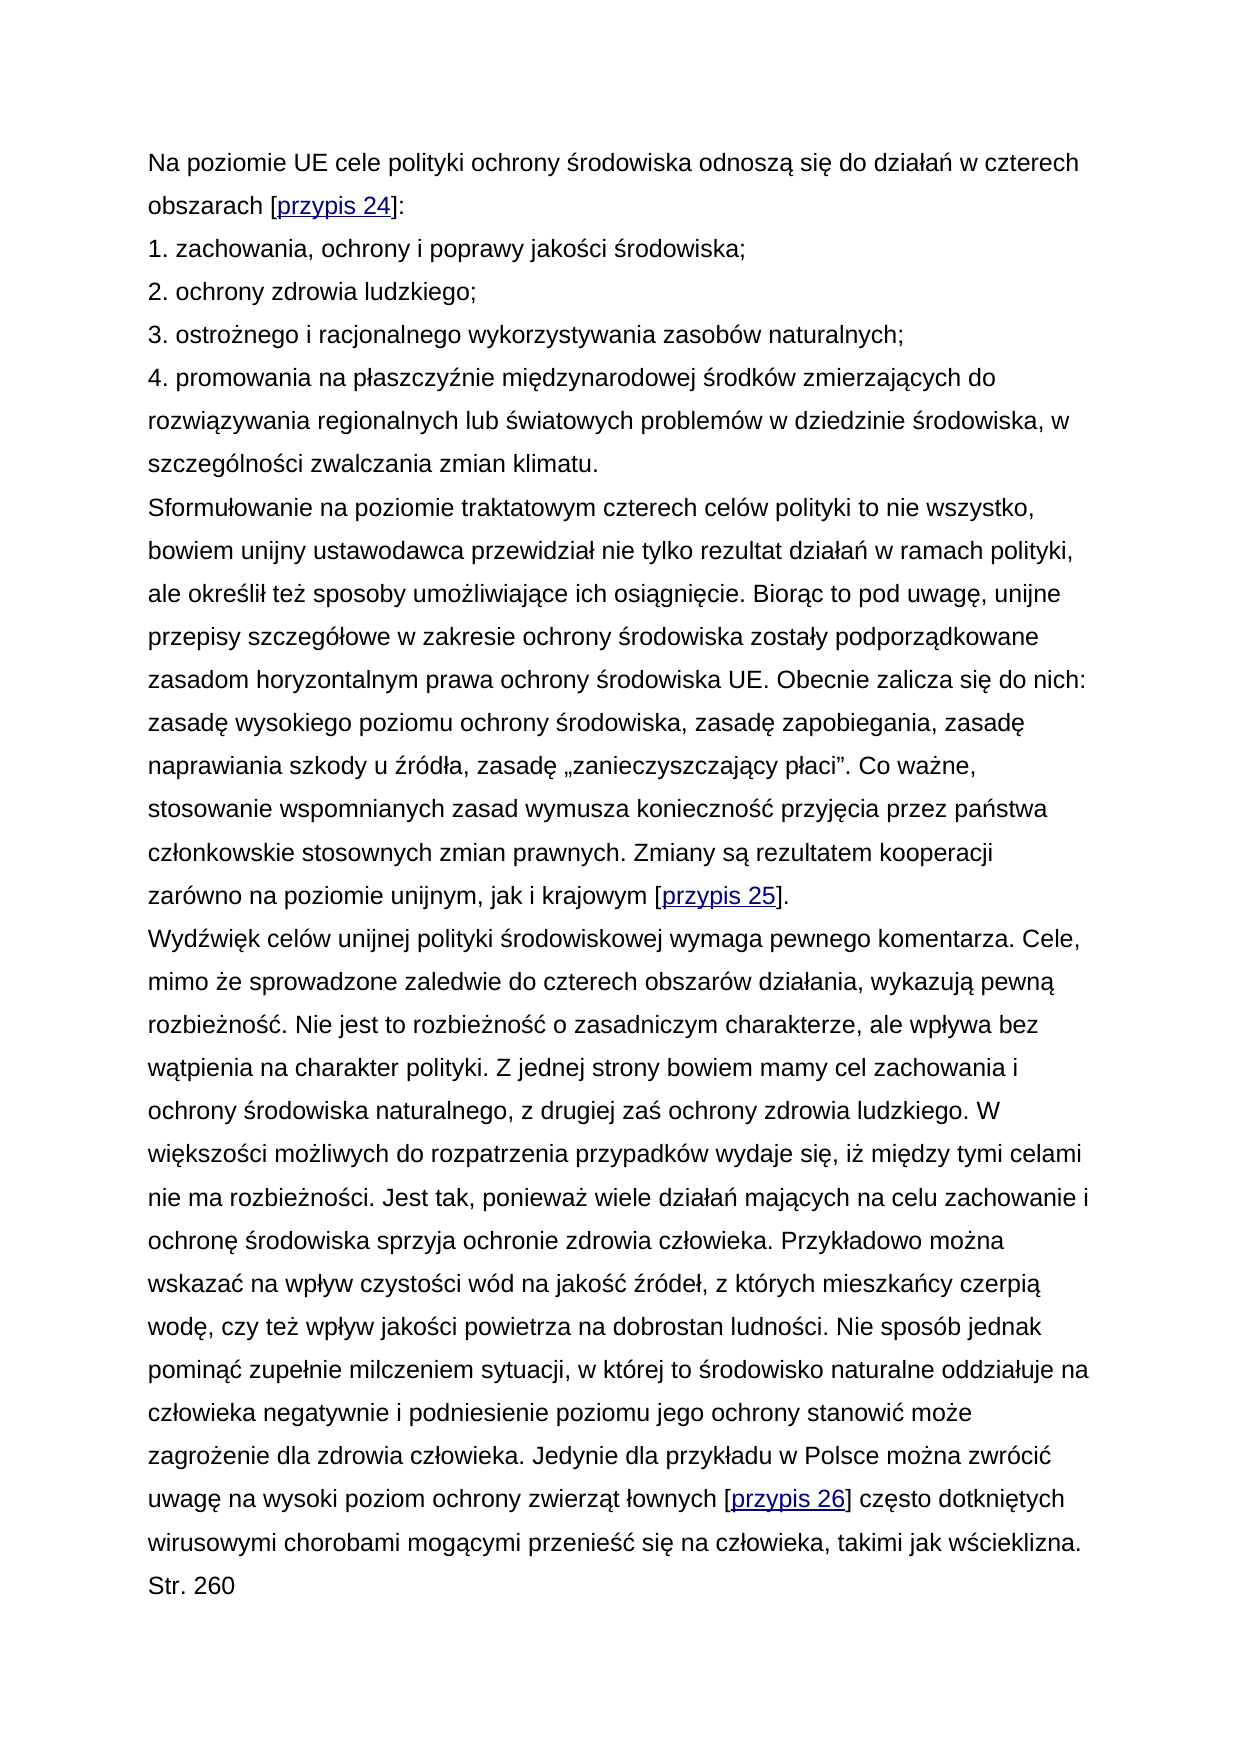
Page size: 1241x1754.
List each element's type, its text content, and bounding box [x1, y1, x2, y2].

text 4. promowania na płaszczyźnie międzynarodowej środków zmierzających do rozwiązywania regionalnych lub światowych problemów w dziedzinie środowiska, w szczególności zwalczania zmian klimatu. [148, 363, 1093, 478]
text 1. zachowania, ochrony i poprawy jakości środowiska; [148, 234, 1093, 263]
text Str. 260 [148, 1571, 1093, 1599]
text Na poziomie UE cele polityki ochrony środowiska odnoszą się do działań w czterech obszarach [przypis 24]: [148, 148, 1093, 219]
text 2. ochrony zdrowia ludzkiego; [148, 277, 1093, 306]
text 3. ostrożnego i racjonalnego wykorzystywania zasobów naturalnych; [148, 320, 1093, 349]
text Sformułowanie na poziomie traktatowym czterech celów polityki to nie wszystko, bowiem unijny ustawodawca przewidział nie tylko rezultat działań w ramach polityki, ale określił też sposoby umożliwiające ich osiągnięcie. Biorąc to pod uwagę, unijne przepisy szczegółowe w zakresie ochrony środowiska zostały podporządkowane zasadom horyzontalnym prawa ochrony środowiska UE. Obecnie zalicza się do nich: zasadę wysokiego poziomu ochrony środowiska, zasadę zapobiegania, zasadę naprawiania szkody u źródła, zasadę „zanieczyszczający płaci”. Co ważne, stosowanie wspomnianych zasad wymusza konieczność przyjęcia przez państwa członkowskie stosownych zmian prawnych. Zmiany są rezultatem kooperacji zarówno na poziomie unijnym, jak i krajowym [przypis 25]. [148, 493, 1093, 909]
text Wydźwięk celów unijnej polityki środowiskowej wymaga pewnego komentarza. Cele, mimo że sprowadzone zaledwie do czterech obszarów działania, wykazują pewną rozbieżność. Nie jest to rozbieżność o zasadniczym charakterze, ale wpływa bez wątpienia na charakter polityki. Z jednej strony bowiem mamy cel zachowania i ochrony środowiska naturalnego, z drugiej zaś ochrony zdrowia ludzkiego. W większości możliwych do rozpatrzenia przypadków wydaje się, iż między tymi celami nie ma rozbieżności. Jest tak, ponieważ wiele działań mających na celu zachowanie i ochronę środowiska sprzyja ochronie zdrowia człowieka. Przykładowo można wskazać na wpływ czystości wód na jakość źródeł, z których mieszkańcy czerpią wodę, czy też wpływ jakości powietrza na dobrostan ludności. Nie sposób jednak pominąć zupełnie milczeniem sytuacji, w której to środowisko naturalne oddziałuje na człowieka negatywnie i podniesienie poziomu jego ochrony stanowić może zagrożenie dla zdrowia człowieka. Jedynie dla przykładu w Polsce można zwrócić uwagę na wysoki poziom ochrony zwierząt łownych [przypis 26] często dotkniętych wirusowymi chorobami mogącymi przenieść się na człowieka, takimi jak wścieklizna. [148, 924, 1093, 1556]
